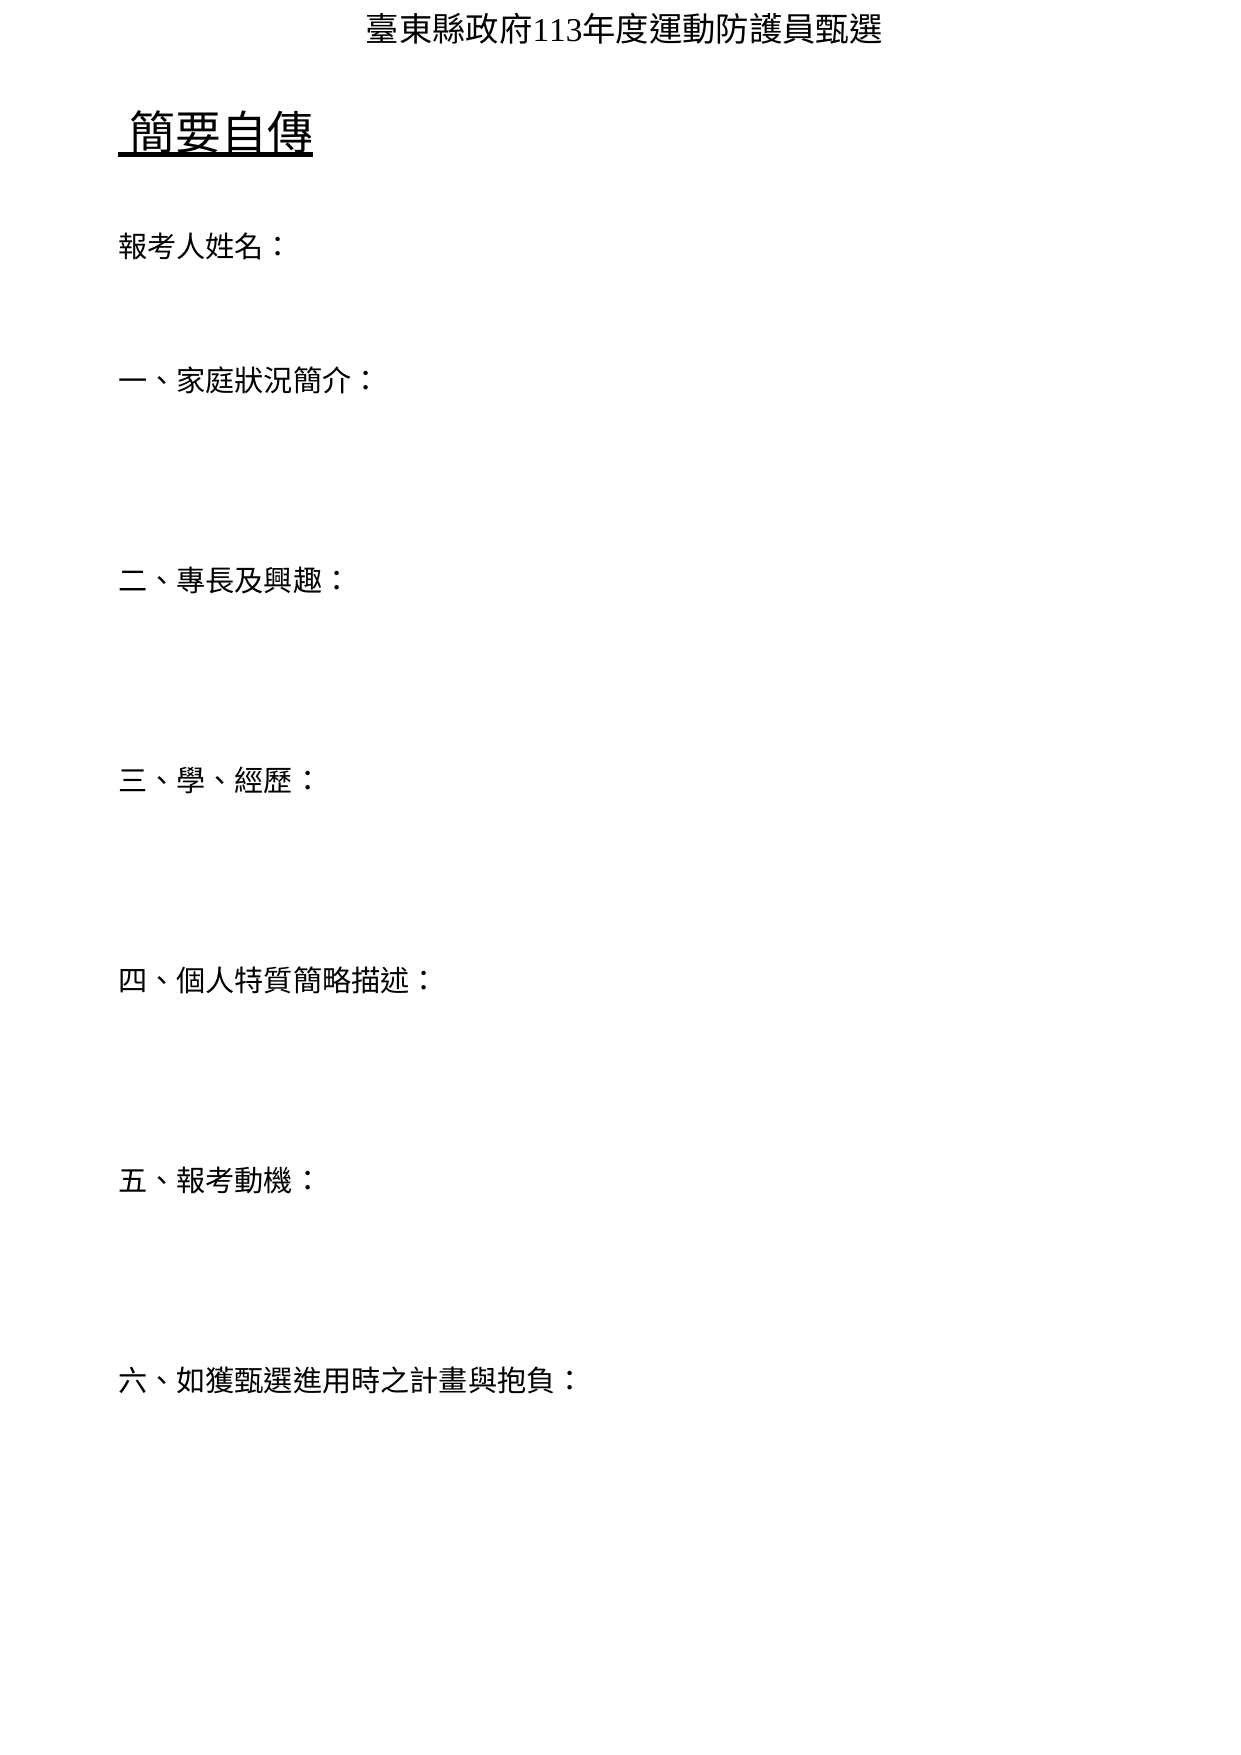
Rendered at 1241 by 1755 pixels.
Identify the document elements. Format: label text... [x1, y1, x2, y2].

text 二、專長及興趣： [118, 557, 1205, 599]
text 三、學、經歷： [118, 757, 1205, 800]
text 一、家庭狀況簡介： [118, 357, 1205, 399]
subtitle 報考人姓名： [118, 223, 1205, 266]
text 四、個人特質簡略描述： [118, 957, 1205, 1000]
text 臺東縣政府113年度運動防護員甄選 [56, 2, 1191, 51]
text 簡要自傳 [118, 96, 1205, 163]
text 六、如獲甄選進用時之計畫與抱負： [118, 1358, 1205, 1400]
text 五、報考動機： [118, 1158, 1205, 1200]
